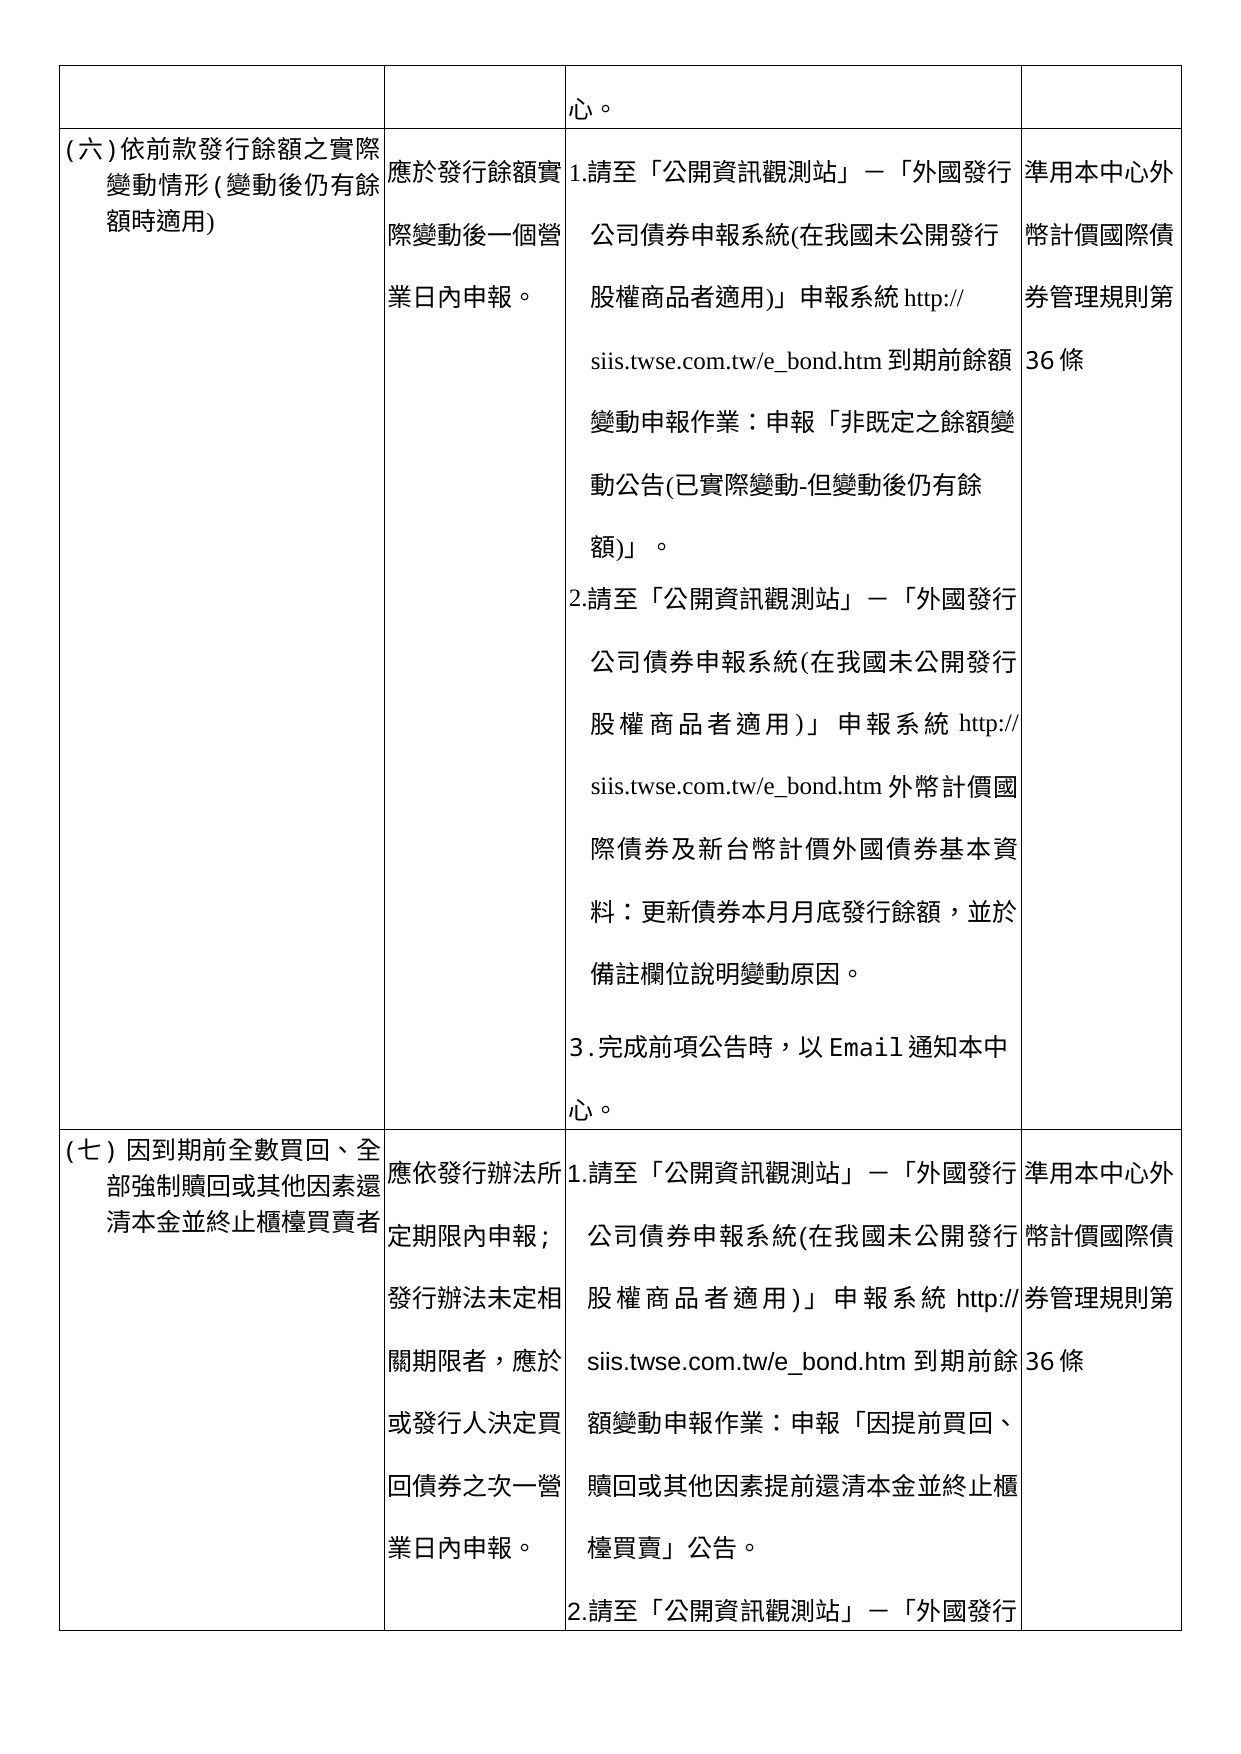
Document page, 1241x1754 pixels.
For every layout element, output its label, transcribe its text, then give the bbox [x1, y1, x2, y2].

table_cell 應依發行辦法所定期限內申報;發行辦法未定相關期限者，應於或發行人決定買回債券之次一營業日內申報。 [385, 1130, 565, 1630]
table_cell 心。 [566, 66, 1021, 128]
table_cell 1.請至「公開資訊觀測站」－「外國發行公司債券申報系統(在我國未公開發行股權商品者適用)」申報系統http://siis.twse.com.tw/e_bond.htm到期前餘額變動申報作業：申報「因提前買回、贖回或其他因素提前還清本金並終止櫃檯買賣」公告。 2.請至「公開資訊觀測站」－「外國發行 [566, 1130, 1021, 1630]
table_cell 1.請至「公開資訊觀測站」－「外國發行公司債券申報系統(在我國未公開發行股權商品者適用)」申報系統http://siis.twse.com.tw/e_bond.htm到期前餘額變動申報作業：申報「非既定之餘額變動公告(已實際變動-但變動後仍有餘額)」。 2.請至「公開資訊觀測站」－「外國發行公司債券申報系統(在我國未公開發行股權商品者適用)」申報系統http://siis.twse.com.tw/e_bond.htm外幣計價國際債券及新台幣計價外國債券基本資料：更新債券本月月底發行餘額，並於備註欄位說明變動原因。 3.完成前項公告時，以Email通知本中心。 [566, 129, 1021, 1129]
table_cell 應於發行餘額實際變動後一個營業日內申報。 [385, 129, 565, 1129]
table_cell (六)依前款發行餘額之實際變動情形(變動後仍有餘額時適用) [60, 129, 384, 1129]
table_cell [385, 66, 565, 128]
table_cell 準用本中心外幣計價國際債券管理規則第36條 [1022, 129, 1181, 1129]
table_cell [60, 66, 384, 128]
table_cell (七) 因到期前全數買回、全部強制贖回或其他因素還清本金並終止櫃檯買賣者 [60, 1130, 384, 1630]
table_cell [1022, 66, 1181, 128]
table_cell 準用本中心外幣計價國際債券管理規則第36條 [1022, 1130, 1181, 1630]
